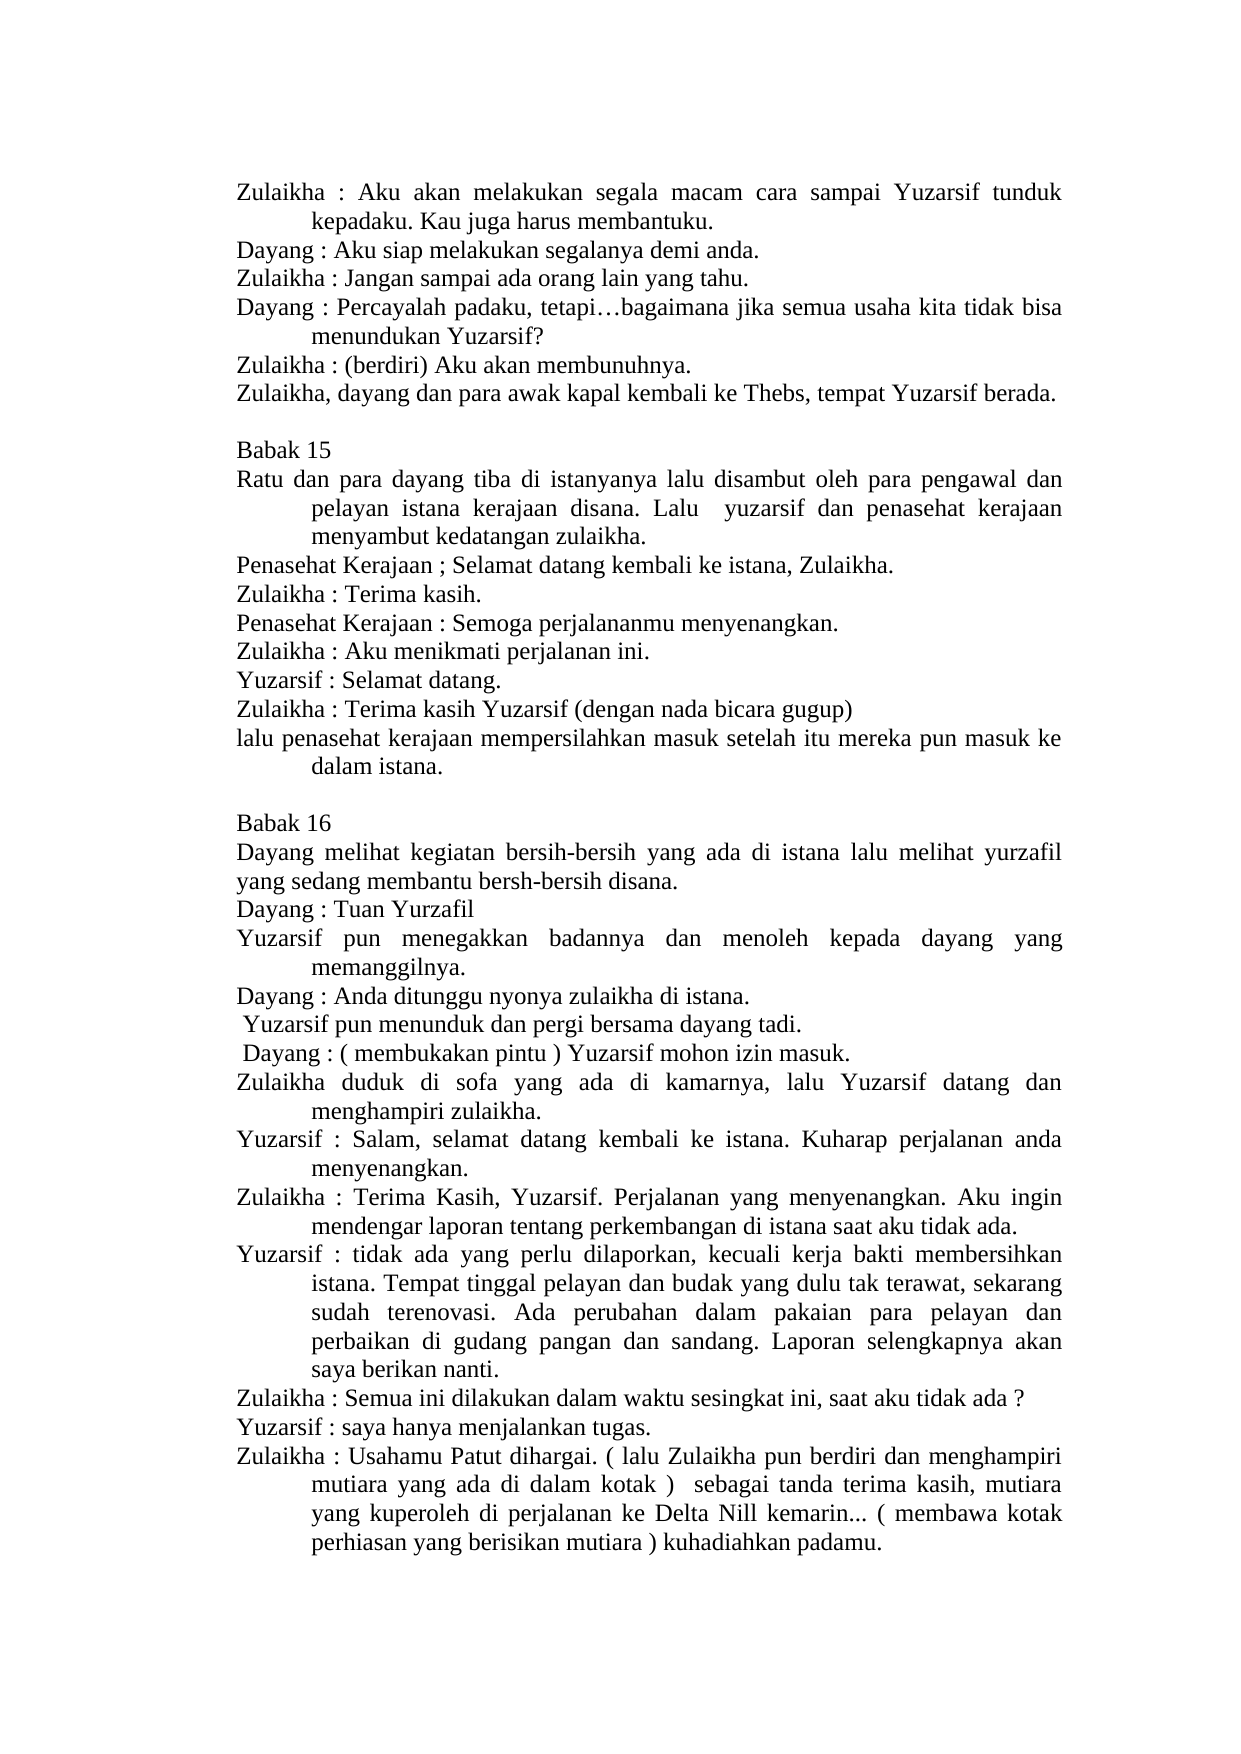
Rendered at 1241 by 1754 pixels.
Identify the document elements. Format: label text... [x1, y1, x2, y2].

text Penasehat Kerajaan : Semoga perjalananmu menyenangkan. [236, 608, 1063, 636]
text Zulaikha : Usahamu Patut dihargai. ( lalu Zulaikha pun berdiri dan menghampiri mutiara yang ada di dalam kotak ) sebagai tanda terima kasih, mutiara yang kuperoleh di perjalanan ke Delta Nill kemarin... ( membawa kotak perhiasan yang berisikan mutiara ) kuhadiahkan padamu. [236, 1441, 1063, 1556]
text Yuzarsif : tidak ada yang perlu dilaporkan, kecuali kerja bakti membersihkan istana. Tempat tinggal pelayan dan budak yang dulu tak terawat, sekarang sudah terenovasi. Ada perubahan dalam pakaian para pelayan dan perbaikan di gudang pangan dan sandang. Laporan selengkapnya akan saya berikan nanti. [236, 1239, 1063, 1383]
text Yuzarsif pun menunduk dan pergi bersama dayang tadi. [236, 1009, 1063, 1038]
text Babak 15 [236, 435, 1063, 464]
text Zulaikha : Aku akan melakukan segala macam cara sampai Yuzarsif tunduk kepadaku. Kau juga harus membantuku. [236, 177, 1063, 235]
text Zulaikha : Jangan sampai ada orang lain yang tahu. [236, 263, 1063, 292]
text Zulaikha : (berdiri) Aku akan membunuhnya. [236, 350, 1063, 378]
text Yuzarsif : saya hanya menjalankan tugas. [236, 1412, 1063, 1441]
text Dayang : Anda ditunggu nyonya zulaikha di istana. [236, 981, 1063, 1009]
text lalu penasehat kerajaan mempersilahkan masuk setelah itu mereka pun masuk ke dalam istana. [236, 723, 1063, 780]
text Yuzarsif pun menegakkan badannya dan menoleh kepada dayang yang memanggilnya. [236, 923, 1063, 981]
text Yuzarsif : Salam, selamat datang kembali ke istana. Kuharap perjalanan anda menyenangkan. [236, 1124, 1063, 1182]
text Zulaikha : Terima kasih Yuzarsif (dengan nada bicara gugup) [236, 694, 1063, 723]
text Dayang : Tuan Yurzafil [236, 894, 1063, 923]
text Zulaikha : Semua ini dilakukan dalam waktu sesingkat ini, saat aku tidak ada ? [236, 1383, 1063, 1412]
text Dayang melihat kegiatan bersih-bersih yang ada di istana lalu melihat yurzafil yang sedang membantu bersh-bersih disana. [236, 837, 1063, 894]
text Zulaikha duduk di sofa yang ada di kamarnya, lalu Yuzarsif datang dan menghampiri zulaikha. [236, 1067, 1063, 1124]
text Babak 16 [236, 808, 1063, 837]
text Zulaikha, dayang dan para awak kapal kembali ke Thebs, tempat Yuzarsif berada. [236, 378, 1063, 407]
text Yuzarsif : Selamat datang. [236, 665, 1063, 694]
text Penasehat Kerajaan ; Selamat datang kembali ke istana, Zulaikha. [236, 550, 1063, 579]
text Zulaikha : Aku menikmati perjalanan ini. [236, 636, 1063, 665]
text Dayang : ( membukakan pintu ) Yuzarsif mohon izin masuk. [236, 1038, 1063, 1067]
text Zulaikha : Terima kasih. [236, 579, 1063, 608]
text Dayang : Percayalah padaku, tetapi…bagaimana jika semua usaha kita tidak bisa menundukan Yuzarsif? [236, 292, 1063, 350]
text Ratu dan para dayang tiba di istanyanya lalu disambut oleh para pengawal dan pelayan istana kerajaan disana. Lalu yuzarsif dan penasehat kerajaan menyambut kedatangan zulaikha. [236, 464, 1063, 550]
text Zulaikha : Terima Kasih, Yuzarsif. Perjalanan yang menyenangkan. Aku ingin mendengar laporan tentang perkembangan di istana saat aku tidak ada. [236, 1182, 1063, 1239]
text Dayang : Aku siap melakukan segalanya demi anda. [236, 235, 1063, 263]
